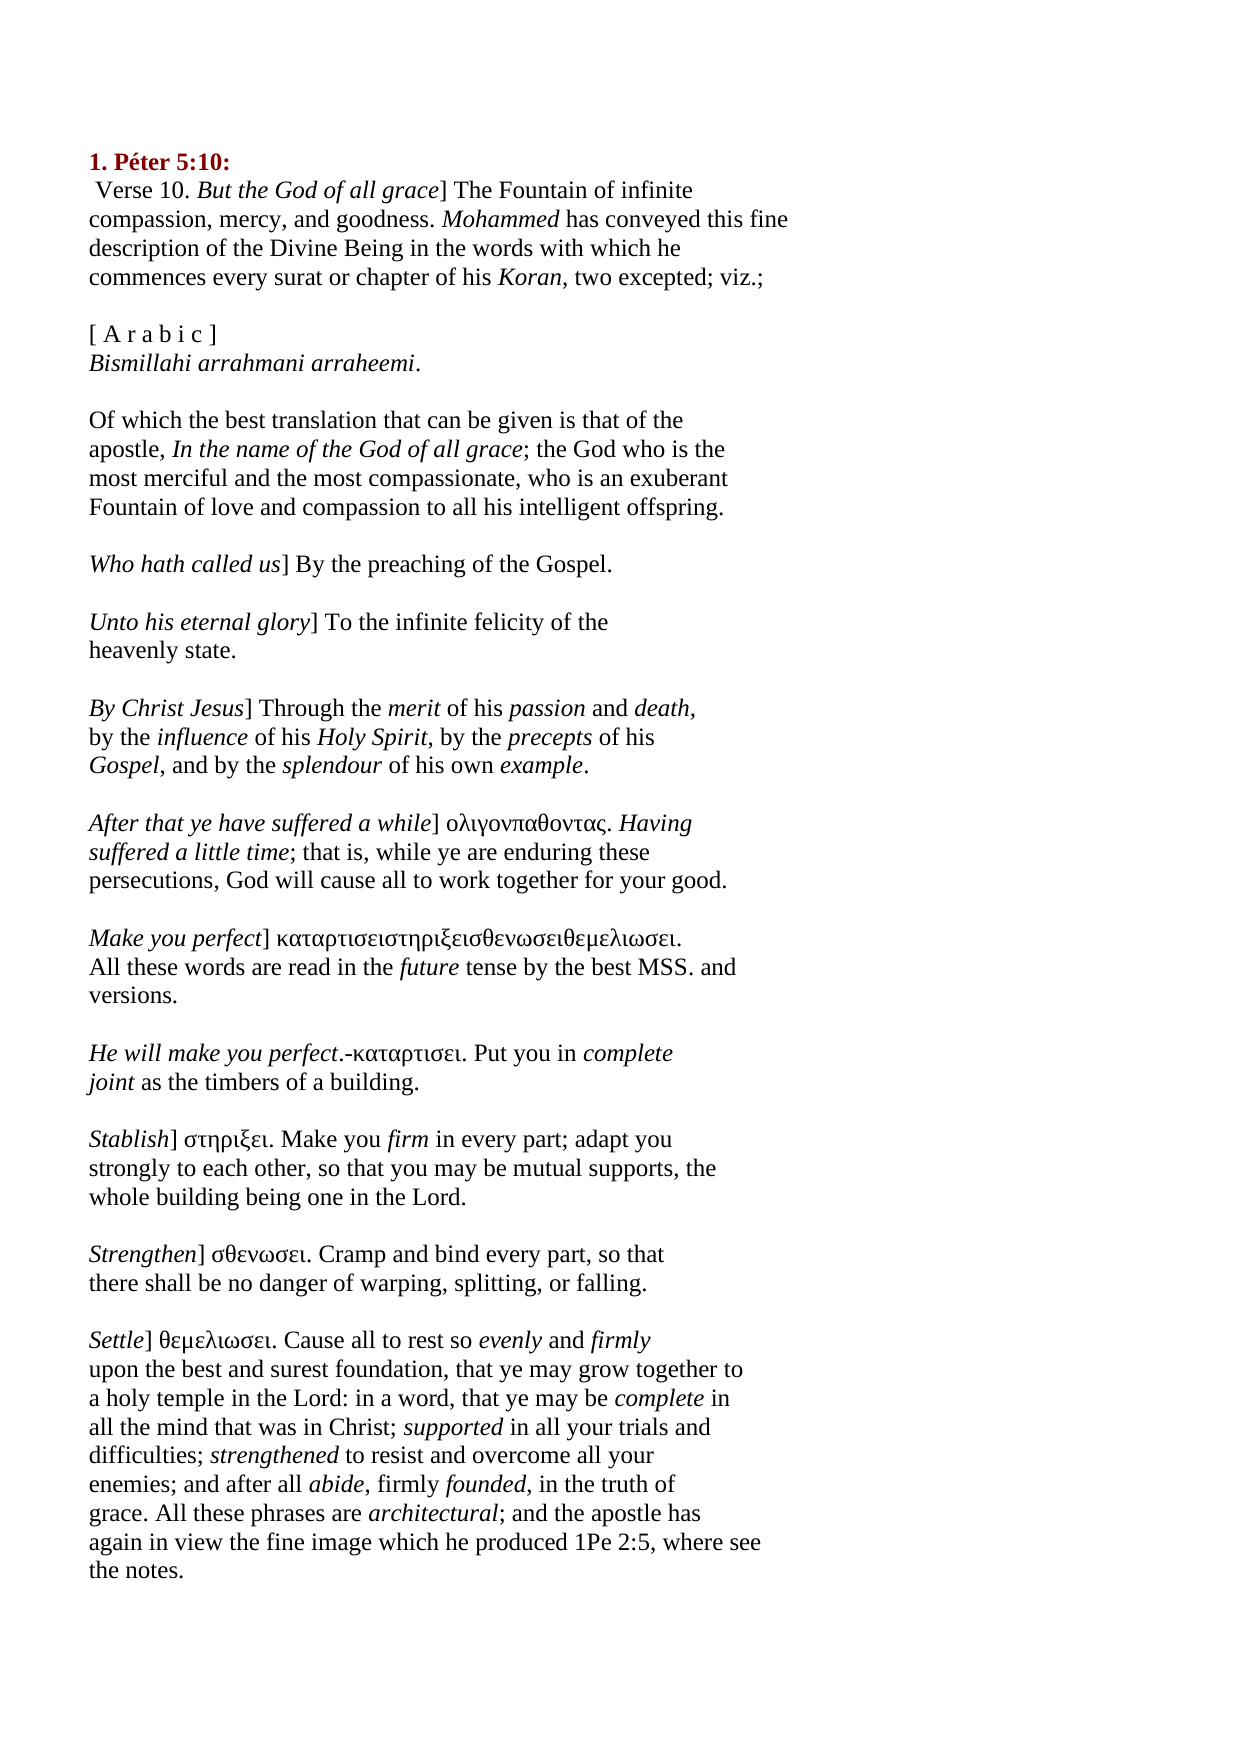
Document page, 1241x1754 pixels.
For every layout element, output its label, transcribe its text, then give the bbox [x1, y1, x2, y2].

text [88, 88, 1152, 117]
text 1. Péter 5:10: [88, 147, 1152, 176]
text Verse 10. But the God of all grace] The Fountain of infinite compassion, mercy, and goodness. Mohammed has conveyed this fine description of the Divine Being in the words with which he commences every surat or chapter of his Koran, two excepted; viz.; [ A r a b i c ] Bismillahi arrahmani arraheemi. Of which the best translation that can be given is that of the apostle, In the name of the God of all grace; the God who is the most merciful and the most compassionate, who is an exuberant Fountain of love and compassion to all his intelligent offspring. Who hath called us] By the preaching of the Gospel. Unto his eternal glory] To the infinite felicity of the heavenly state. By Christ Jesus] Through the merit of his passion and death, by the influence of his Holy Spirit, by the precepts of his Gospel, and by the splendour of his own example. After that ye have suffered a while] ολιγονπαθοντας. Having suffered a little time; that is, while ye are enduring these persecutions, God will cause all to work together for your good. Make you perfect] καταρτισειστηριξεισθενωσειθεμελιωσει. All these words are read in the future tense by the best MSS. and versions. He will make you perfect.-καταρτισει. Put you in complete joint as the timbers of a building. Stablish] στηριξει. Make you firm in every part; adapt you strongly to each other, so that you may be mutual supports, the whole building being one in the Lord. Strengthen] σθενωσει. Cramp and bind every part, so that there shall be no danger of warping, splitting, or falling. Settle] θεμελιωσει. Cause all to rest so evenly and firmly upon the best and surest foundation, that ye may grow together to a holy temple in the Lord: in a word, that ye may be complete in all the mind that was in Christ; supported in all your trials and difficulties; strengthened to resist and overcome all your enemies; and after all abide, firmly founded, in the truth of grace. All these phrases are architectural; and the apostle has again in view the fine image which he produced 1Pe 2:5, where see the notes. [88, 176, 1152, 1613]
